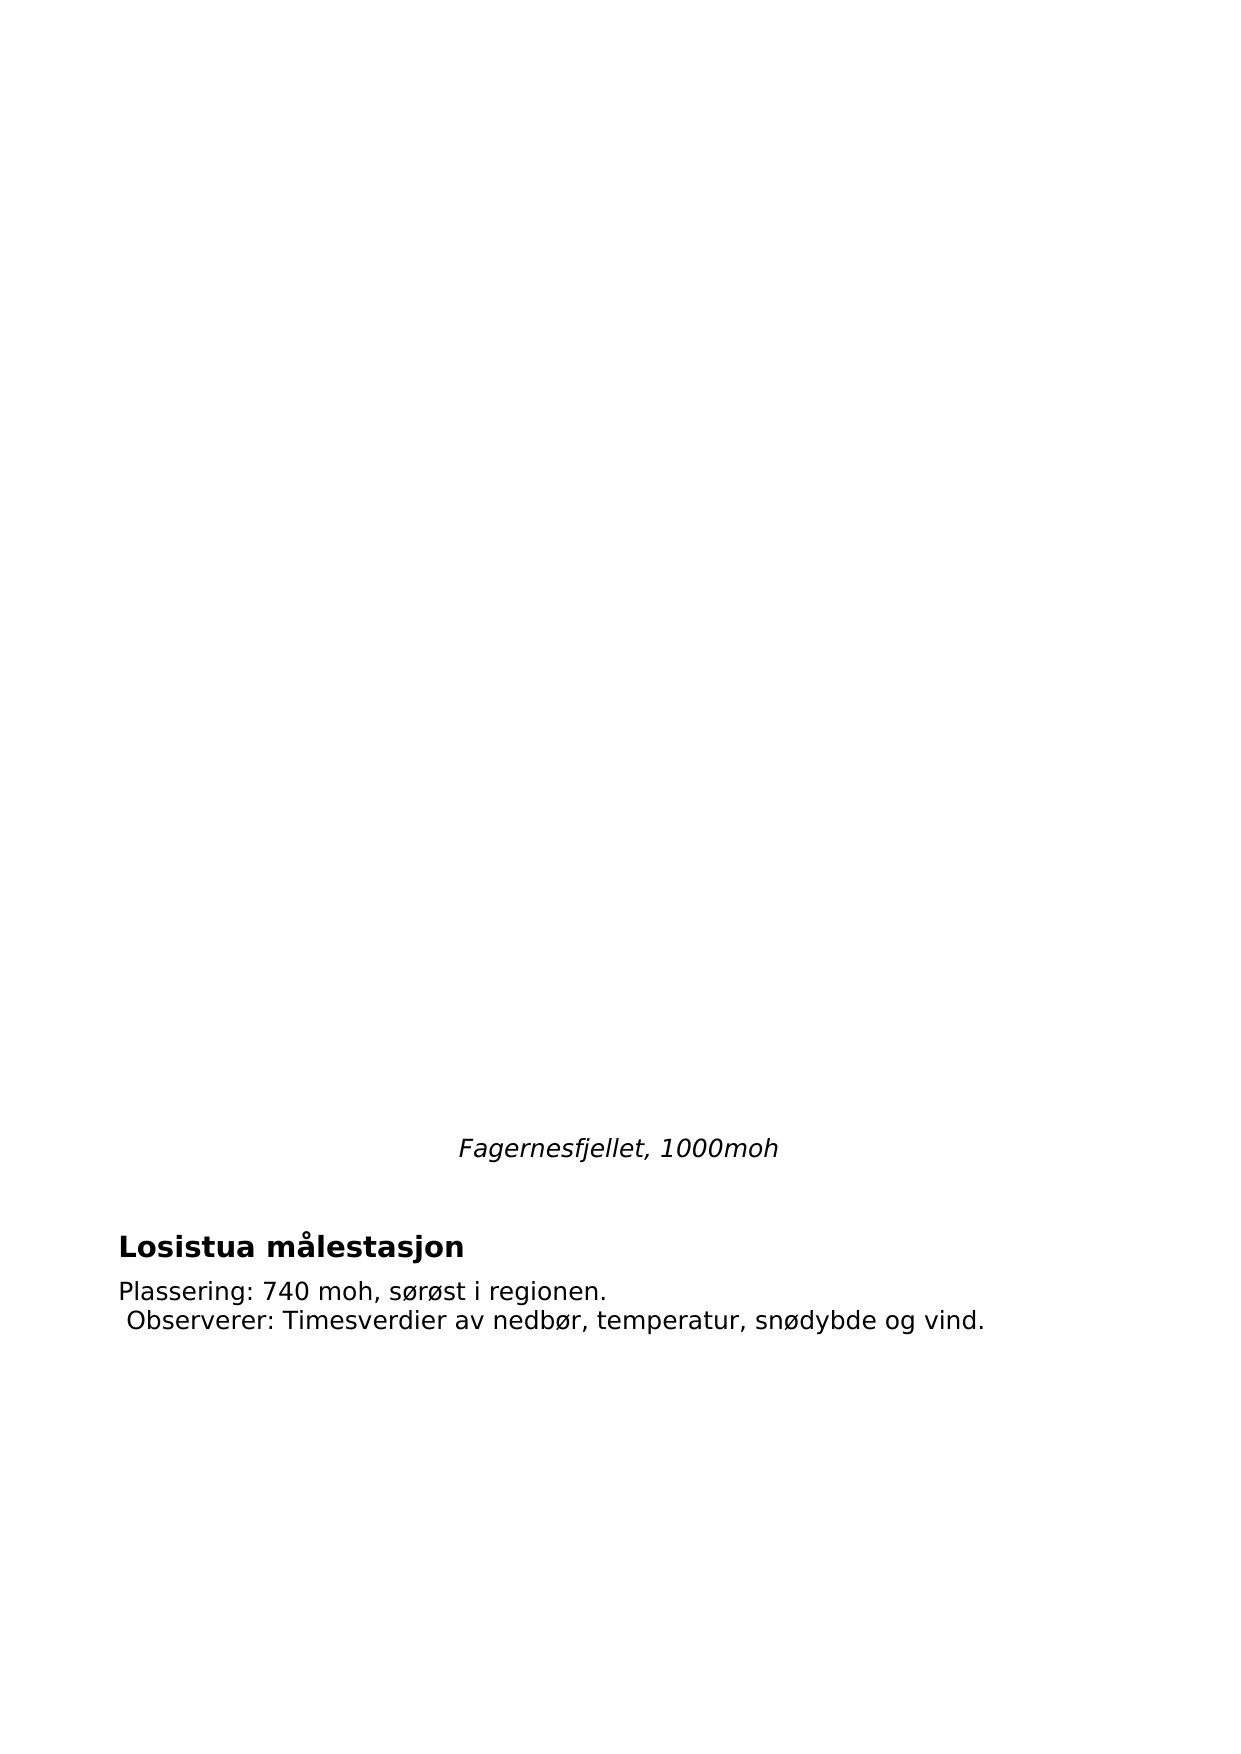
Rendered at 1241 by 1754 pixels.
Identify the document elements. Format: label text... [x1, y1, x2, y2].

text Fagernesfjellet, 1000moh [118, 131, 1122, 1164]
text Plassering: 740 moh, sørøst i regionen. Observerer: Timesverdier av nedbør, temperatur, snødybde og vind. [118, 1277, 1122, 1335]
subtitle Losistua målestasjon [118, 1230, 1122, 1264]
